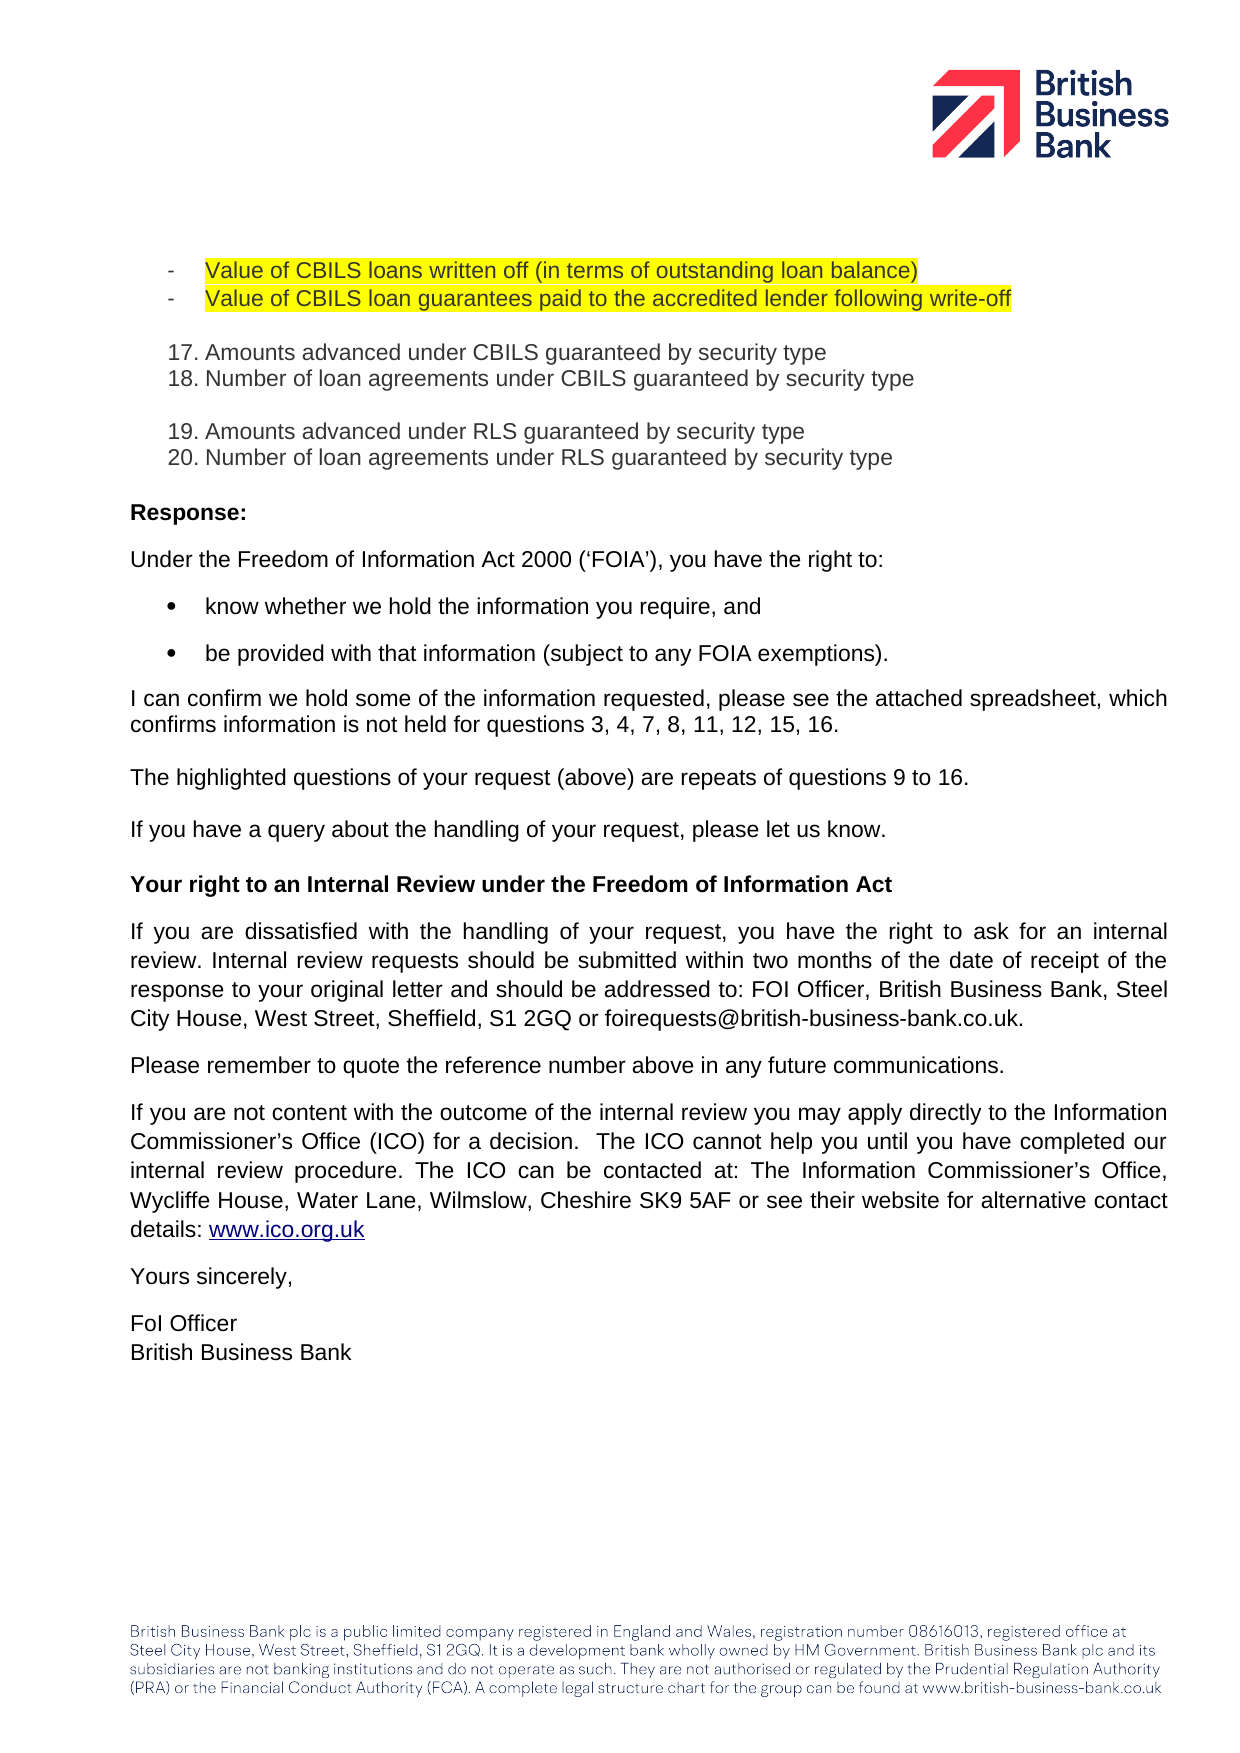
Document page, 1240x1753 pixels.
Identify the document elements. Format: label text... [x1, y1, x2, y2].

text Yours sincerely, [130, 1261, 1169, 1290]
list Amounts advanced under CBILS guaranteed by security type [167, 339, 1169, 365]
list be provided with that information (subject to any FOIA exemptions). [167, 638, 1169, 667]
text If you have a query about the handling of your request, please let us know. [130, 816, 1169, 843]
text FoI Officer [130, 1308, 1169, 1337]
text I can confirm we hold some of the information requested, please see the attached spreadsheet, which confirms information is not held for questions 3, 4, 7, 8, 11, 12, 15, 16. [130, 684, 1169, 737]
list Number of loan agreements under RLS guaranteed by security type [167, 444, 1169, 471]
list Amounts advanced under RLS guaranteed by security type [167, 418, 1169, 444]
list Value of CBILS loans written off (in terms of outstanding loan balance) [167, 257, 1169, 284]
text If you are not content with the outcome of the internal review you may apply directly to the Information Commissioner’s Office (ICO) for a decision. The ICO cannot help you until you have completed our internal review procedure. The ICO can be contacted at: The Information Commissioner’s Office, Wycliffe House, Water Lane, Wilmslow, Cheshire SK9 5AF or see their website for alternative contact details: www.ico.org.uk [130, 1097, 1169, 1243]
list Value of CBILS loan guarantees paid to the accredited lender following write-off [167, 284, 1169, 313]
text British Business Bank [130, 1337, 1169, 1366]
text Your right to an Internal Review under the Freedom of Information Act [130, 869, 1169, 898]
list Number of loan agreements under CBILS guaranteed by security type [167, 365, 1169, 392]
text The highlighted questions of your request (above) are repeats of questions 9 to 16. [130, 764, 1169, 790]
text Response: [130, 497, 1169, 526]
text If you are dissatisfied with the handling of your request, you have the right to ask for an internal review. Internal review requests should be submitted within two months of the date of receipt of the response to your original letter and should be addressed to: FOI Officer, British Business Bank, Steel City House, West Street, Sheffield, S1 2GQ or foirequests@british-business-bank.co.uk. [130, 916, 1169, 1033]
text Please remember to quote the reference number above in any future communications. [130, 1050, 1169, 1079]
text Under the Freedom of Information Act 2000 (‘FOIA’), you have the right to: [130, 544, 1169, 573]
list know whether we hold the information you require, and [167, 591, 1169, 620]
